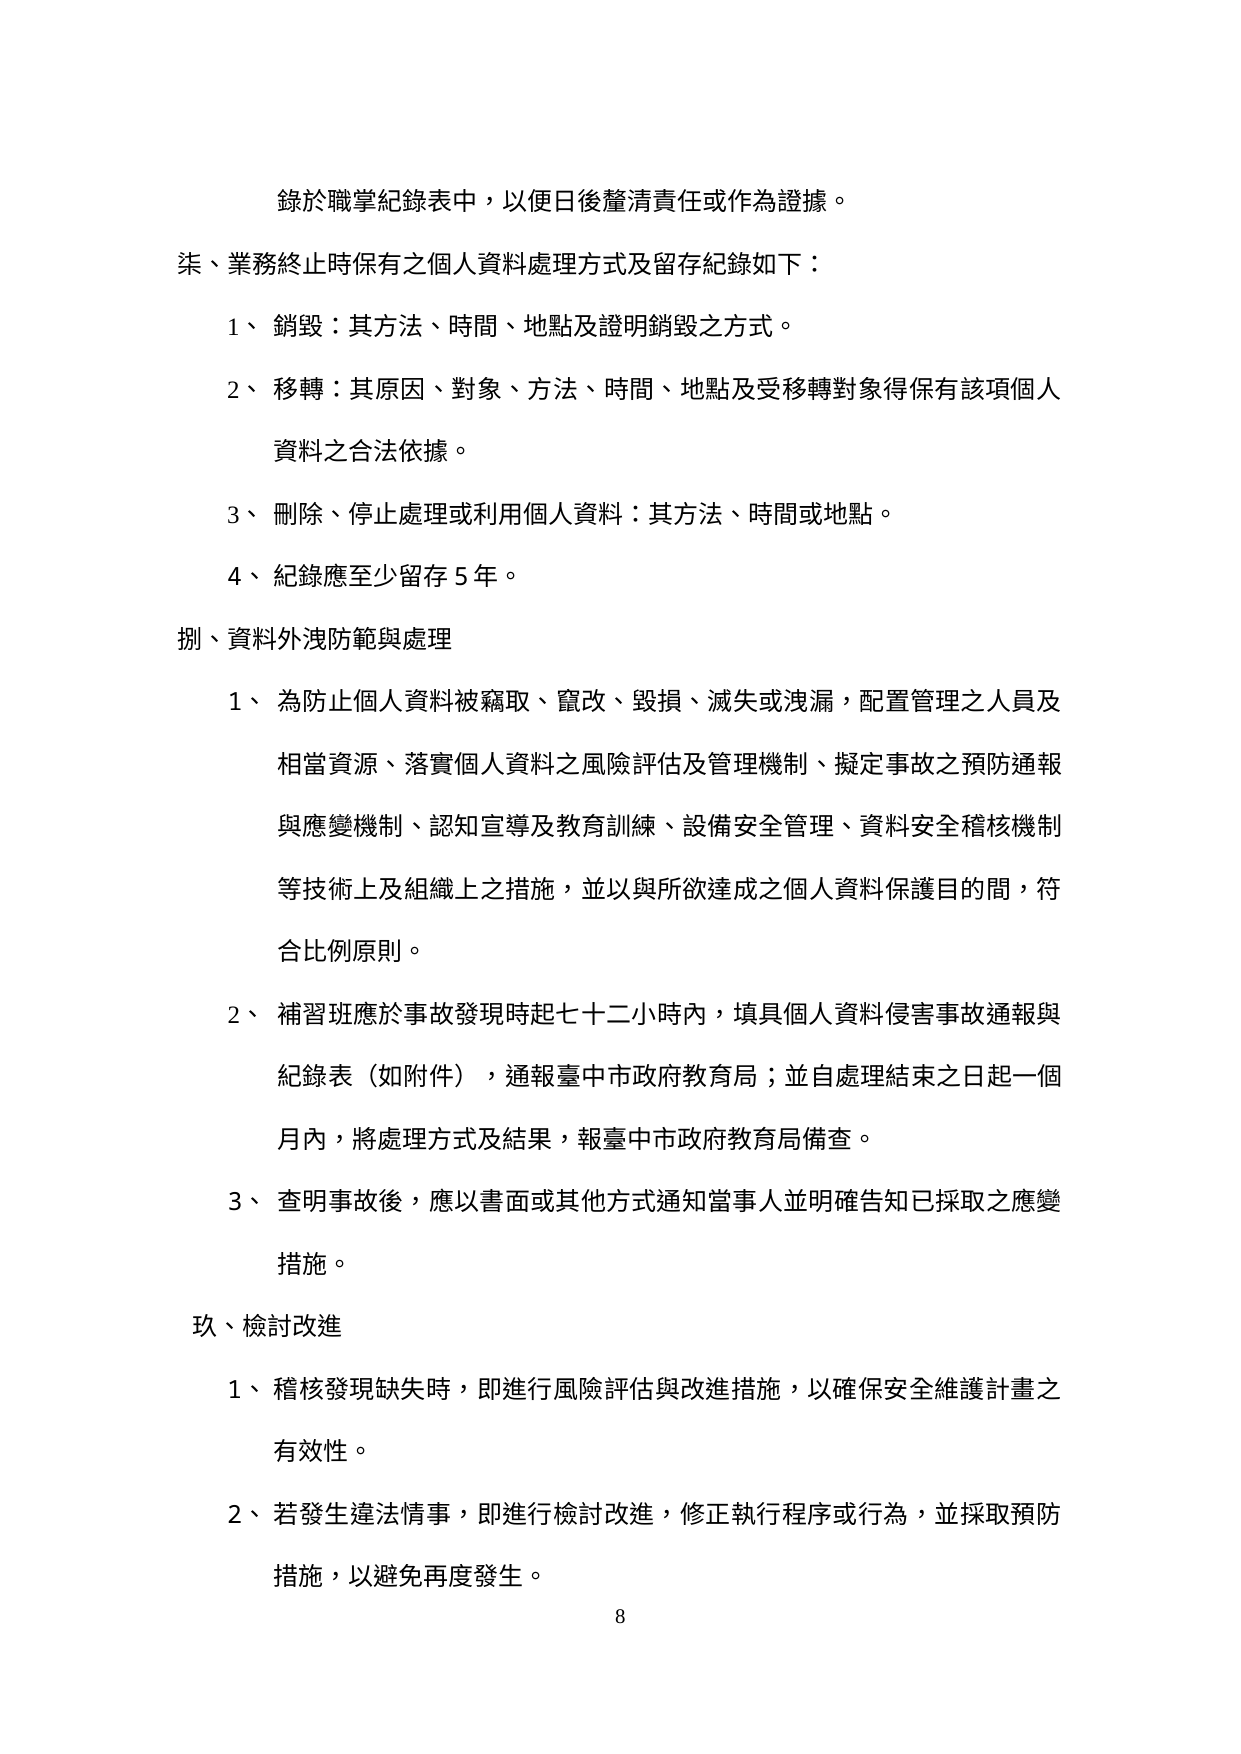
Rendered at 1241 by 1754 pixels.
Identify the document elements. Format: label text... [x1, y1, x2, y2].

list 補習班應於事故發現時起七十二小時內，填具個人資料侵害事故通報與紀錄表（如附件），通報臺中市政府教育局；並自處理結束之日起一個月內，將處理方式及結果，報臺中市政府教育局備查。 [227, 971, 1063, 1158]
list 移轉：其原因、對象、方法、時間、地點及受移轉對象得保有該項個人資料之合法依據。 [227, 346, 1063, 471]
list 銷毀：其方法、時間、地點及證明銷毀之方式。 [227, 283, 1063, 346]
list 刪除、停止處理或利用個人資料：其方法、時間或地點。 [227, 471, 1063, 533]
text 捌、資料外洩防範與處理 [177, 596, 1063, 658]
list 錄於職掌紀錄表中，以便日後釐清責任或作為證據。 [227, 158, 1063, 221]
text 玖、檢討改進 [192, 1283, 1063, 1346]
list 紀錄應至少留存5年。 [227, 533, 1063, 596]
list 為防止個人資料被竊取、竄改、毀損、滅失或洩漏，配置管理之人員及相當資源、落實個人資料之風險評估及管理機制、擬定事故之預防通報與應變機制、認知宣導及教育訓練、設備安全管理、資料安全稽核機制等技術上及組織上之措施，並以與所欲達成之個人資料保護目的間，符合比例原則。 [227, 658, 1063, 971]
list 若發生違法情事，即進行檢討改進，修正執行程序或行為，並採取預防措施，以避免再度發生。 [227, 1471, 1063, 1596]
list 稽核發現缺失時，即進行風險評估與改進措施，以確保安全維護計畫之有效性。 [227, 1346, 1063, 1471]
list 查明事故後，應以書面或其他方式通知當事人並明確告知已採取之應變措施。 [227, 1158, 1063, 1283]
text 柒、業務終止時保有之個人資料處理方式及留存紀錄如下： [177, 221, 1063, 283]
